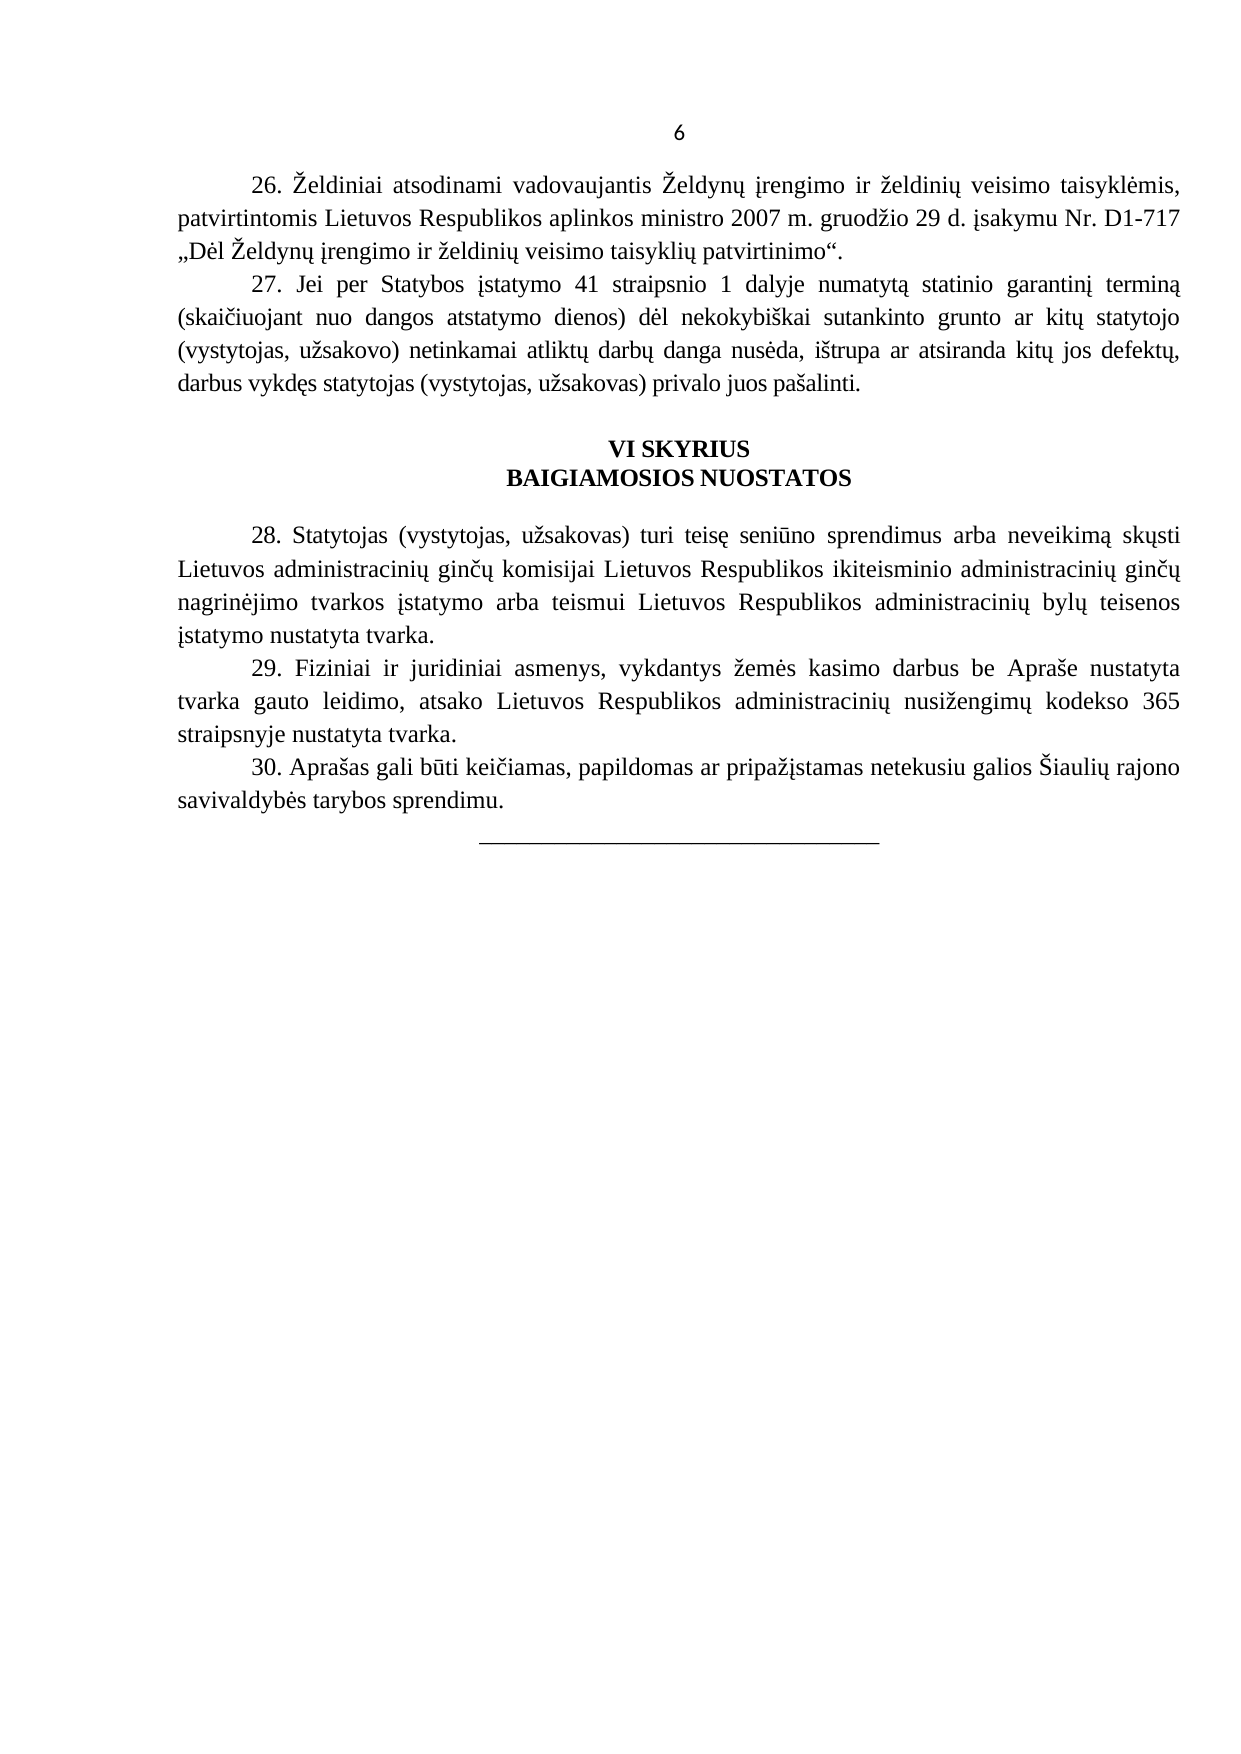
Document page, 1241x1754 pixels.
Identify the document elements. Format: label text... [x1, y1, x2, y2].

text 27. Jei per Statybos įstatymo 41 straipsnio 1 dalyje numatytą statinio garantinį terminą (skaičiuojant nuo dangos atstatymo dienos) dėl nekokybiškai sutankinto grunto ar kitų statytojo (vystytojas, užsakovo) netinkamai atliktų darbų danga nusėda, ištrupa ar atsiranda kitų jos defektų, darbus vykdęs statytojas (vystytojas, užsakovas) privalo juos pašalinti. [177, 269, 1181, 397]
text BAIGIAMOSIOS NUOSTATOS [177, 463, 1181, 492]
text 29. Fiziniai ir juridiniai asmenys, vykdantys žemės kasimo darbus be Apraše nustatyta tvarka gauto leidimo, atsako Lietuvos Respublikos administracinių nusižengimų kodekso 365 straipsnyje nustatyta tvarka. [177, 653, 1181, 747]
text 30. Aprašas gali būti keičiamas, papildomas ar pripažįstamas netekusiu galios Šiaulių rajono savivaldybės tarybos sprendimu. [177, 752, 1181, 813]
text ________________________________ [177, 818, 1181, 847]
text 26. Želdiniai atsodinami vadovaujantis Želdynų įrengimo ir želdinių veisimo taisyklėmis, patvirtintomis Lietuvos Respublikos aplinkos ministro 2007 m. gruodžio 29 d. įsakymu Nr. D1-717 „Dėl Želdynų įrengimo ir želdinių veisimo taisyklių patvirtinimo“. [177, 170, 1181, 265]
text VI SKYRIUS [177, 434, 1181, 463]
text 28. Statytojas (vystytojas, užsakovas) turi teisę seniūno sprendimus arba neveikimą skųsti Lietuvos administracinių ginčų komisijai Lietuvos Respublikos ikiteisminio administracinių ginčų nagrinėjimo tvarkos įstatymo arba teismui Lietuvos Respublikos administracinių bylų teisenos įstatymo nustatyta tvarka. [177, 521, 1181, 648]
